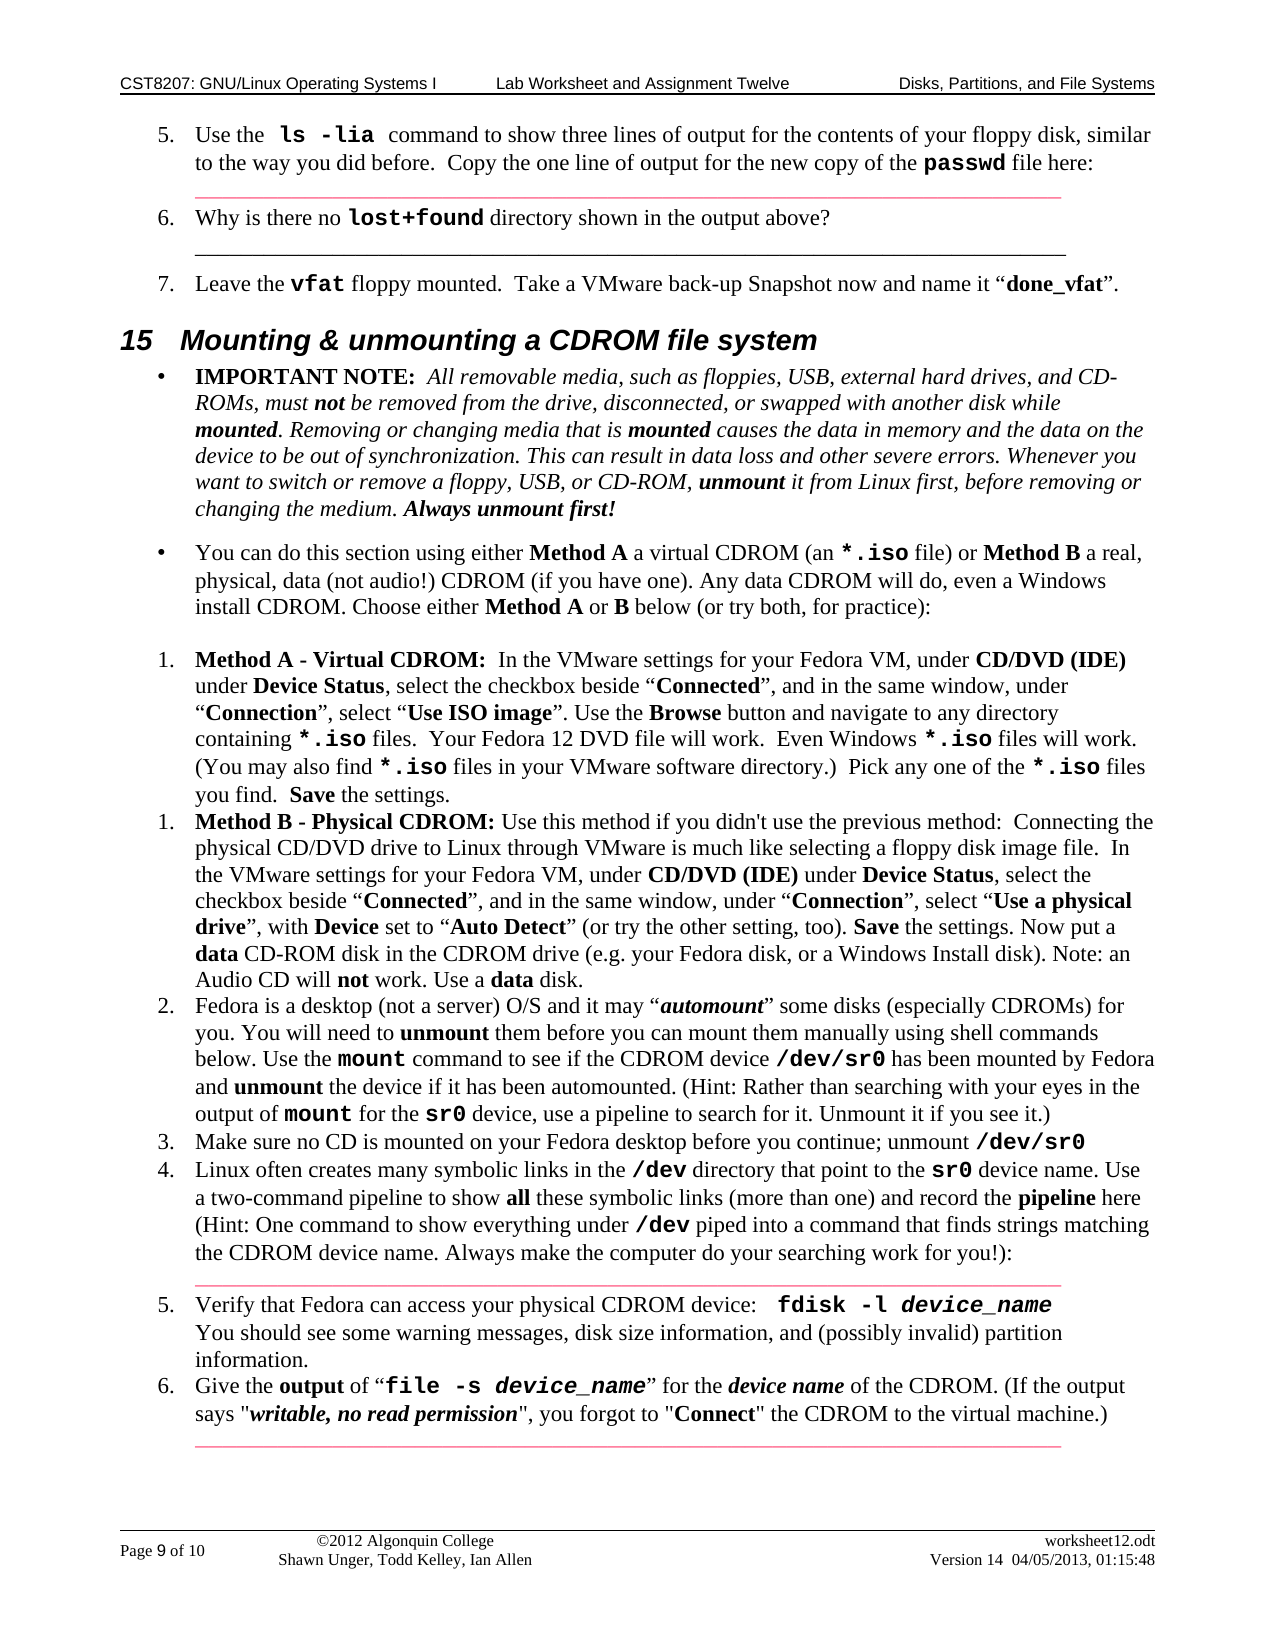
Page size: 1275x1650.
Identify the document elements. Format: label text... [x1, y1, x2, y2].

list Method A - Virtual CDROM: In the VMware settings for your Fedora VM, under CD/DVD (IDE) under Device Status, select the checkbox beside “Connected”, and in the same window, under “Connection”, select “Use ISO image”. Use the Browse button and navigate to any directory containing *.iso files. Your Fedora 12 DVD file will work. Even Windows *.iso files will work. (You may also find *.iso files in your VMware software directory.) Pick any one of the *.iso files you find. Save the settings. [157, 646, 1155, 808]
list Give the output of “file -s device_name” for the device name of the CDROM. (If the output says "writable, no read permission", you forgot to "Connect" the CDROM to the virtual machine.) [157, 1372, 1155, 1427]
list _______________________________________________________________ [157, 1265, 1155, 1291]
list _______________________________________________________________ [157, 1427, 1155, 1453]
list Method B - Physical CDROM: Use this method if you didn't use the previous method: Connecting the physical CD/DVD drive to Linux through VMware is much like selecting a floppy disk image file. In the VMware settings for your Fedora VM, under CD/DVD (IDE) under Device Status, select the checkbox beside “Connected”, and in the same window, under “Connection”, select “Use a physical drive”, with Device set to “Auto Detect” (or try the other setting, too). Save the settings. Now put a data CD-ROM disk in the CDROM drive (e.g. your Fedora disk, or a Windows Install disk). Note: an Audio CD will not work. Use a data disk. [157, 808, 1155, 992]
list Make sure no CD is mounted on your Fedora desktop before you continue; unmount /dev/sr0 [157, 1128, 1155, 1156]
list IMPORTANT NOTE: All removable media, such as floppies, USB, external hard drives, and CD-ROMs, must not be removed from the drive, disconnected, or swapped with another disk while mounted. Removing or changing media that is mounted causes the data in memory and the data on the device to be out of synchronization. This can result in data loss and other severe errors. Whenever you want to switch or remove a floppy, USB, or CD-ROM, unmount it from Linux first, before removing or changing the medium. Always unmount first! [157, 363, 1155, 521]
subtitle Mounting & unmounting a CDROM file system [120, 323, 1155, 357]
list You can do this section using either Method A a virtual CDROM (an *.iso file) or Method B a real, physical, data (not audio!) CDROM (if you have one). Any data CDROM will do, even a Windows install CDROM. Choose either Method A or B below (or try both, for practice): [157, 539, 1155, 646]
list Why is there no lost+found directory shown in the output above? [157, 203, 1155, 232]
list Linux often creates many symbolic links in the /dev directory that point to the sr0 device name. Use a two-command pipeline to show all these symbolic links (more than one) and record the pipeline here (Hint: One command to show everything under /dev piped into a command that finds strings matching the CDROM device name. Always make the computer do your searching work for you!): [157, 1156, 1155, 1265]
list Fedora is a desktop (not a server) O/S and it may “automount” some disks (especially CDROMs) for you. You will need to unmount them before you can mount them manually using shell commands below. Use the mount command to see if the CDROM device /dev/sr0 has been mounted by Fedora and unmount the device if it has been automounted. (Hint: Rather than searching with your eyes in the output of mount for the sr0 device, use a pipeline to search for it. Unmount it if you see it.) [157, 992, 1155, 1128]
list ____________________________________________________________________________ [157, 232, 1155, 258]
list Leave the vfat floppy mounted. Take a VMware back-up Snapshot now and name it “done_vfat”. [157, 270, 1155, 298]
list Use the ls -lia command to show three lines of output for the contents of your floppy disk, similar to the way you did before. Copy the one line of output for the new copy of the passwd file here: [157, 121, 1155, 178]
list Verify that Fedora can access your physical CDROM device: fdisk -l device_name You should see some warning messages, disk size information, and (possibly invalid) partition information. [157, 1291, 1155, 1372]
list _______________________________________________________________ [157, 178, 1155, 203]
